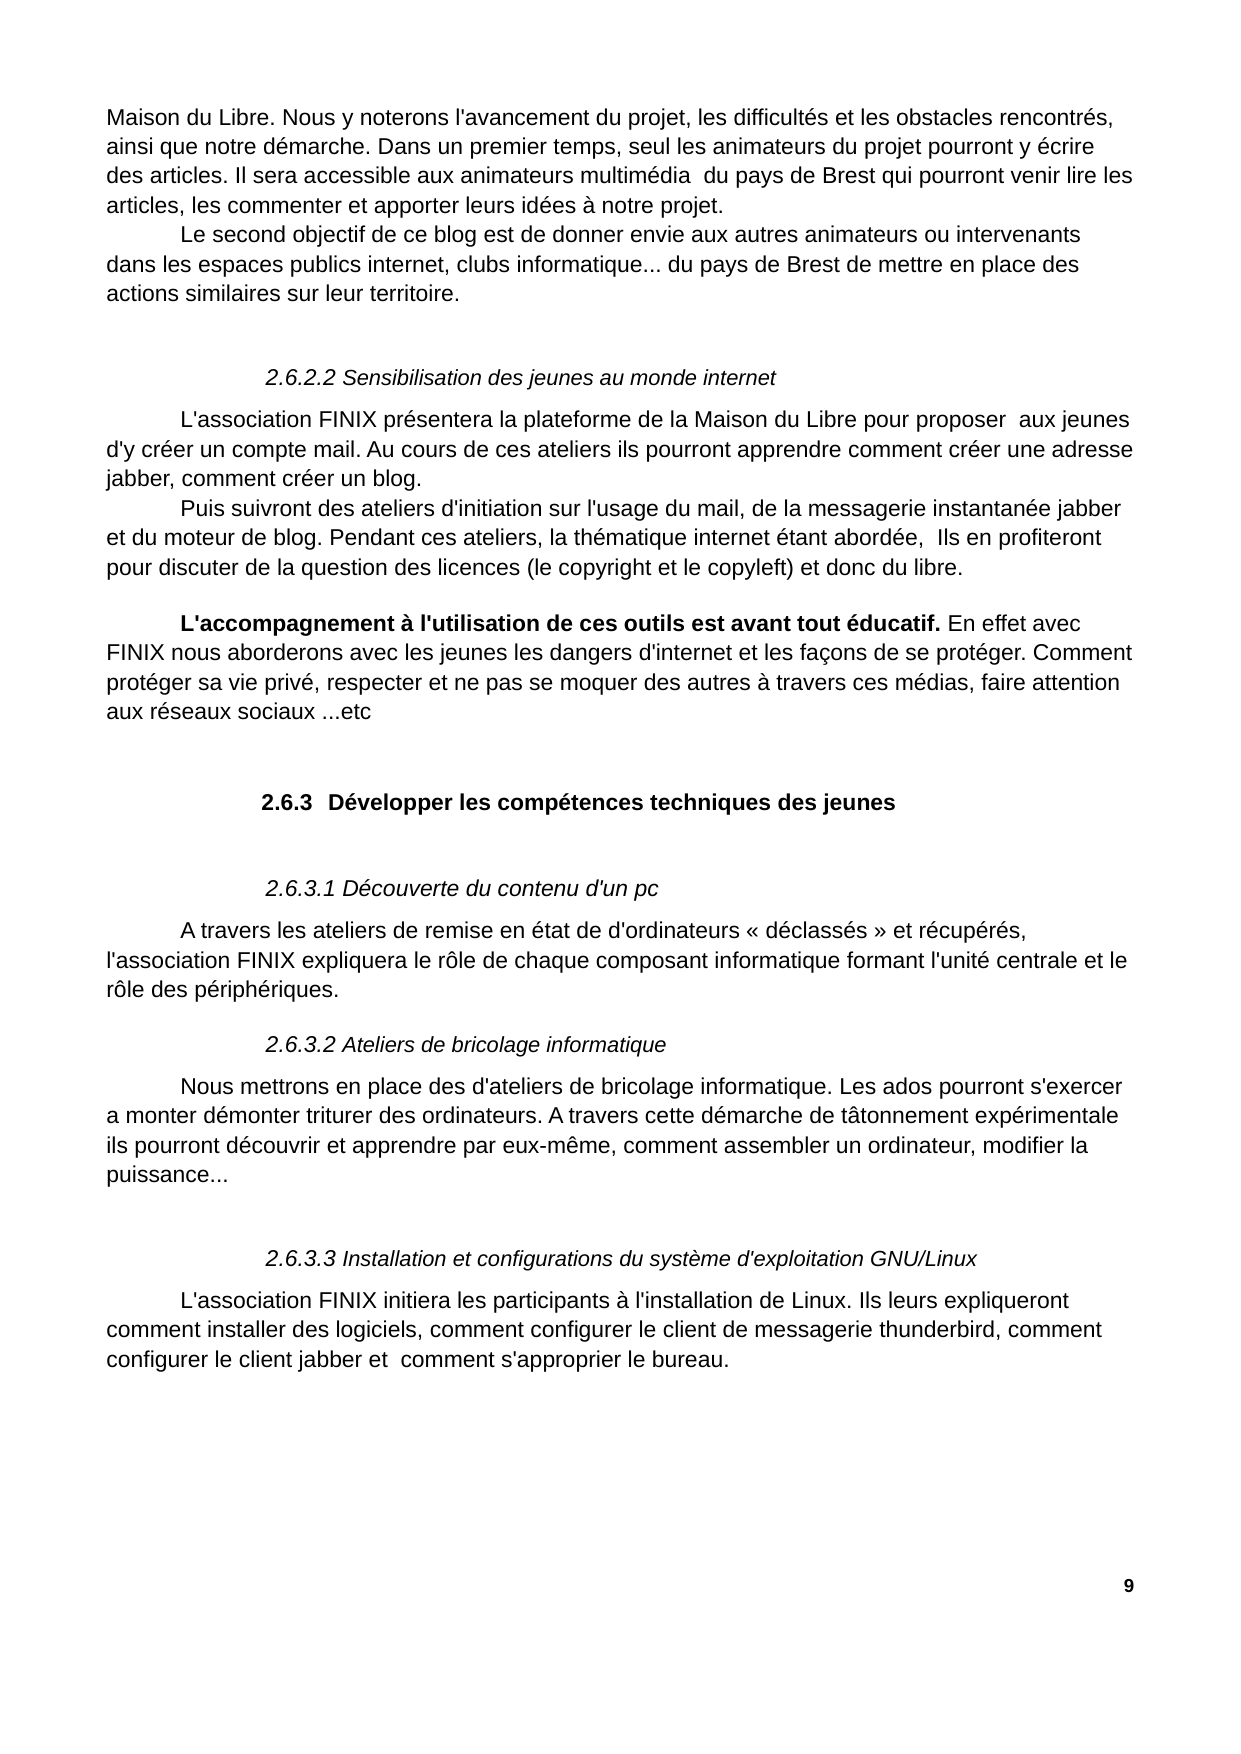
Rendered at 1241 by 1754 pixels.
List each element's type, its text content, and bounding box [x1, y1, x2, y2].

subtitle Ateliers de bricolage informatique [259, 1027, 1134, 1057]
subtitle Développer les compétences techniques des jeunes [255, 789, 1134, 816]
text Le second objectif de ce blog est de donner envie aux autres animateurs ou intervenants dans les espaces publics internet, clubs informatique... du pays de Brest de mettre en place des actions similaires sur leur territoire. [106, 218, 1134, 307]
subtitle Sensibilisation des jeunes au monde internet [259, 361, 1134, 391]
text L'association FINIX initiera les participants à l'installation de Linux. Ils leurs expliqueront comment installer des logiciels, comment configurer le client de messagerie thunderbird, comment configurer le client jabber et comment s'approprier le bureau. [106, 1284, 1134, 1372]
subtitle Installation et configurations du système d'exploitation GNU/Linux [259, 1242, 1134, 1271]
text Nous mettrons en place des d'ateliers de bricolage informatique. Les ados pourront s'exercer a monter démonter triturer des ordinateurs. A travers cette démarche de tâtonnement expérimentale ils pourront découvrir et apprendre par eux-même, comment assembler un ordinateur, modifier la puissance... [106, 1069, 1134, 1187]
text Maison du Libre. Nous y noterons l'avancement du projet, les difficultés et les obstacles rencontrés, ainsi que notre démarche. Dans un premier temps, seul les animateurs du projet pourront y écrire des articles. Il sera accessible aux animateurs multimédia du pays de Brest qui pourront venir lire les articles, les commenter et apporter leurs idées à notre projet. [106, 100, 1134, 218]
text L'accompagnement à l'utilisation de ces outils est avant tout éducatif. En effet avec FINIX nous aborderons avec les jeunes les dangers d'internet et les façons de se protéger. Comment protéger sa vie privé, respecter et ne pas se moquer des autres à travers ces médias, faire attention aux réseaux sociaux ...etc [106, 606, 1134, 724]
text Puis suivront des ateliers d'initiation sur l'usage du mail, de la messagerie instantanée jabber et du moteur de blog. Pendant ces ateliers, la thématique internet étant abordée, Ils en profiteront pour discuter de la question des licences (le copyright et le copyleft) et donc du libre. [106, 492, 1134, 580]
subtitle Découverte du contenu d'un pc [259, 872, 1134, 902]
text A travers les ateliers de remise en état de d'ordinateurs « déclassés » et récupérés, l'association FINIX expliquera le rôle de chaque composant informatique formant l'unité centrale et le rôle des périphériques. [106, 914, 1134, 1002]
text L'association FINIX présentera la plateforme de la Maison du Libre pour proposer aux jeunes d'y créer un compte mail. Au cours de ces ateliers ils pourront apprendre comment créer une adresse jabber, comment créer un blog. [106, 403, 1134, 492]
